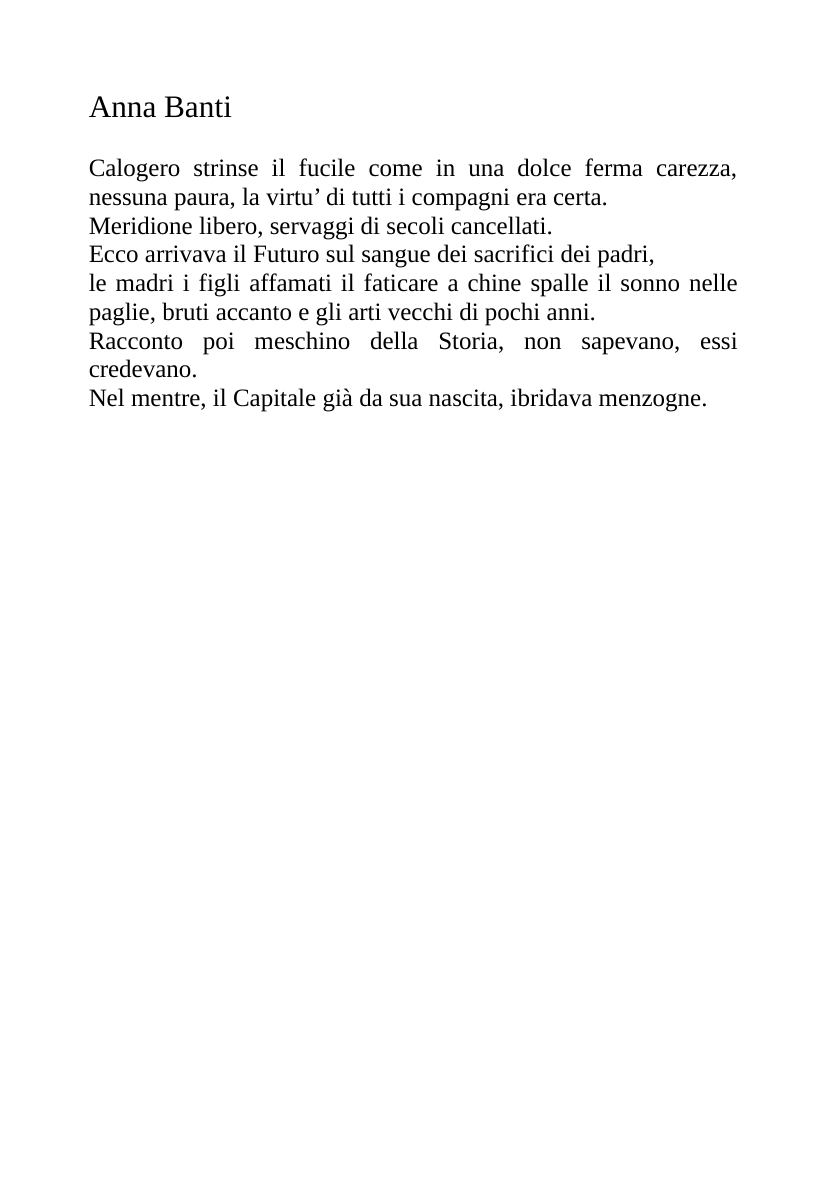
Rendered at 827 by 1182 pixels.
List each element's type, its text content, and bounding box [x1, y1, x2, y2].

text Racconto poi meschino della Storia, non sapevano, essi credevano. [88, 326, 738, 383]
text Calogero strinse il fucile come in una dolce ferma carezza, nessuna paura, la virtu’ di tutti i compagni era certa. [88, 153, 738, 211]
text Nel mentre, il Capitale già da sua nascita, ibridava menzogne. [88, 383, 738, 412]
text le madri i figli affamati il faticare a chine spalle il sonno nelle paglie, bruti accanto e gli arti vecchi di pochi anni. [88, 268, 738, 326]
text Meridione libero, servaggi di secoli cancellati. [88, 211, 738, 239]
text Ecco arrivava il Futuro sul sangue dei sacrifici dei padri, [88, 239, 738, 268]
text Anna Banti [88, 88, 738, 124]
